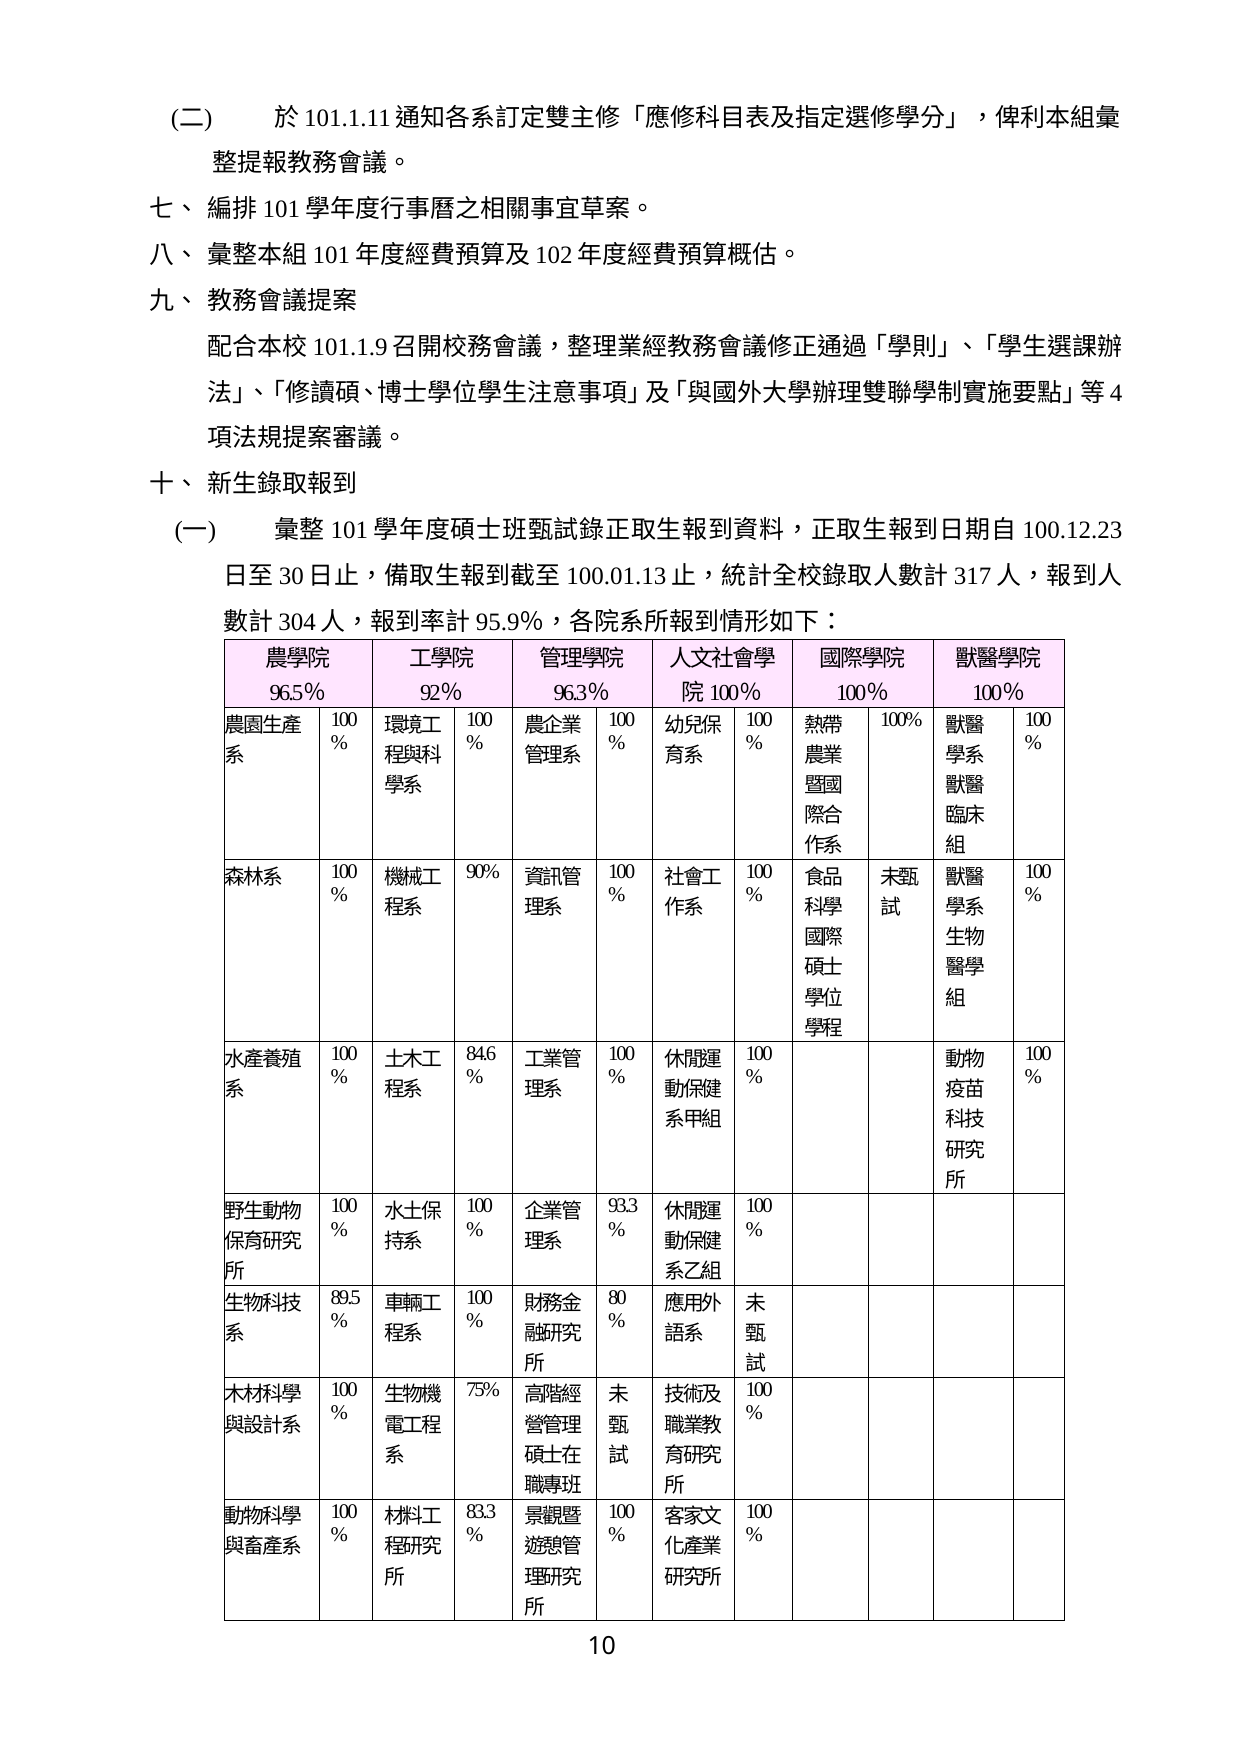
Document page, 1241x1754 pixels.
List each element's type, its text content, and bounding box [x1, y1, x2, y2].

table_cell 100% [455, 708, 512, 859]
table_cell 100% [320, 1194, 372, 1285]
table_cell 社會工作系 [653, 860, 734, 1041]
table_cell 100% [735, 1378, 792, 1498]
table_cell 未甄試 [735, 1286, 792, 1377]
table_cell [869, 1194, 933, 1285]
table_cell 獸醫學系獸醫臨床組 [934, 708, 1013, 859]
list 彙整101學年度碩士班甄試錄正取生報到資料，正取生報到日期自100.12.23日至30日止，備取生報到截至100.01.13止，統計全校錄取人數計317人，報到人數計304人，報到率計95.9％，各院系所報到情形如下： [174, 502, 1122, 639]
table_cell 100% [869, 708, 933, 859]
table_cell 100% [320, 708, 372, 859]
table_cell 100% [597, 860, 652, 1041]
table_cell 100% [597, 1042, 652, 1193]
table_cell 熱帶農業暨國際合作系 [793, 708, 868, 859]
table_cell 客家文化產業研究所 [653, 1500, 734, 1620]
table_cell [793, 1194, 868, 1285]
table_cell [793, 1042, 868, 1193]
table_cell 89.5% [320, 1286, 372, 1377]
table_cell 機械工程系 [373, 860, 454, 1041]
table_cell [1014, 1286, 1064, 1377]
table_cell [869, 1286, 933, 1377]
table_cell 未甄試 [869, 860, 933, 1041]
table_cell 農園生產系 [225, 708, 319, 859]
table_cell 高階經營管理碩士在職專班 [513, 1378, 596, 1498]
table_cell 100% [1014, 708, 1064, 859]
table_cell 100% [320, 1500, 372, 1620]
table_cell 100% [735, 708, 792, 859]
table_cell 野生動物保育研究所 [225, 1194, 319, 1285]
table_cell 財務金融研究所 [513, 1286, 596, 1377]
list 彙整本組101年度經費預算及102年度經費預算概估。 [149, 227, 1122, 273]
table_cell 100% [735, 860, 792, 1041]
table_cell 環境工程與科學系 [373, 708, 454, 859]
table_cell 100% [320, 860, 372, 1041]
table_cell 100% [455, 1194, 512, 1285]
table_cell 100% [735, 1042, 792, 1193]
table_cell [1014, 1378, 1064, 1498]
table_cell 休閒運動保健系乙組 [653, 1194, 734, 1285]
list 編排101學年度行事曆之相關事宜草案。 [149, 181, 1122, 227]
table_cell 木材科學與設計系 [225, 1378, 319, 1498]
table_cell 工業管理系 [513, 1042, 596, 1193]
table_cell [793, 1286, 868, 1377]
table_header 國際學院 100％ [793, 640, 933, 707]
table_cell 生物科技系 [225, 1286, 319, 1377]
table_cell 生物機電工程系 [373, 1378, 454, 1498]
table_header 農學院 96.5％ [225, 640, 372, 707]
table_cell 土木工程系 [373, 1042, 454, 1193]
table_cell 100% [1014, 1042, 1064, 1193]
table_cell 車輛工程系 [373, 1286, 454, 1377]
table_cell [934, 1194, 1013, 1285]
table_cell 100% [597, 708, 652, 859]
table_cell [1014, 1500, 1064, 1620]
table_cell [869, 1042, 933, 1193]
table_cell 100% [735, 1194, 792, 1285]
table_cell 動物疫苗科技研究所 [934, 1042, 1013, 1193]
table_cell 休閒運動保健系甲組 [653, 1042, 734, 1193]
table_cell 資訊管理系 [513, 860, 596, 1041]
table_cell 水土保持系 [373, 1194, 454, 1285]
table_cell 83.3% [455, 1500, 512, 1620]
table_cell 84.6% [455, 1042, 512, 1193]
table_cell 應用外語系 [653, 1286, 734, 1377]
table_cell [793, 1500, 868, 1620]
table_cell 獸醫學系生物醫學組 [934, 860, 1013, 1041]
table_cell 農企業管理系 [513, 708, 596, 859]
table_cell [1014, 1194, 1064, 1285]
table_cell [934, 1500, 1013, 1620]
table_cell 技術及職業教育研究所 [653, 1378, 734, 1498]
table_cell 景觀暨遊憩管理研究所 [513, 1500, 596, 1620]
table_cell 100% [597, 1500, 652, 1620]
table_cell 100% [1014, 860, 1064, 1041]
table_cell [869, 1378, 933, 1498]
table_cell [793, 1378, 868, 1498]
table_cell 100% [735, 1500, 792, 1620]
list 教務會議提案 [149, 273, 1122, 318]
table_cell [934, 1378, 1013, 1498]
table_cell 100% [320, 1042, 372, 1193]
table_cell [934, 1286, 1013, 1377]
table_cell 100% [455, 1286, 512, 1377]
list 新生錄取報到 [149, 456, 1122, 502]
table_cell 食品科學國際碩士學位學程 [793, 860, 868, 1041]
table_cell 動物科學與畜產系 [225, 1500, 319, 1620]
table_cell 未甄試 [597, 1378, 652, 1498]
table_header 人文社會學院100％ [653, 640, 792, 707]
table_header 工學院 92％ [373, 640, 512, 707]
table_header 管理學院 96.3％ [513, 640, 652, 707]
table_cell 90% [455, 860, 512, 1041]
table_cell 材料工程研究所 [373, 1500, 454, 1620]
table_cell 水產養殖系 [225, 1042, 319, 1193]
table_cell 93.3% [597, 1194, 652, 1285]
table_cell 企業管理系 [513, 1194, 596, 1285]
table_cell 75% [455, 1378, 512, 1498]
list 於101.1.11通知各系訂定雙主修「應修科目表及指定選修學分」，俾利本組彙整提報教務會議。 [171, 89, 1122, 181]
table_cell 100% [320, 1378, 372, 1498]
table_header 獸醫學院 100％ [934, 640, 1064, 707]
table_cell 80% [597, 1286, 652, 1377]
table_cell 森林系 [225, 860, 319, 1041]
table_cell 幼兒保育系 [653, 708, 734, 859]
text 配合本校101.1.9召開校務會議，整理業經教務會議修正通過「學則」、「學生選課辦法」、「修讀碩、博士學位學生注意事項」及「與國外大學辦理雙聯學制實施要點」等4項法規提案審議。 [207, 318, 1122, 456]
table_cell [869, 1500, 933, 1620]
